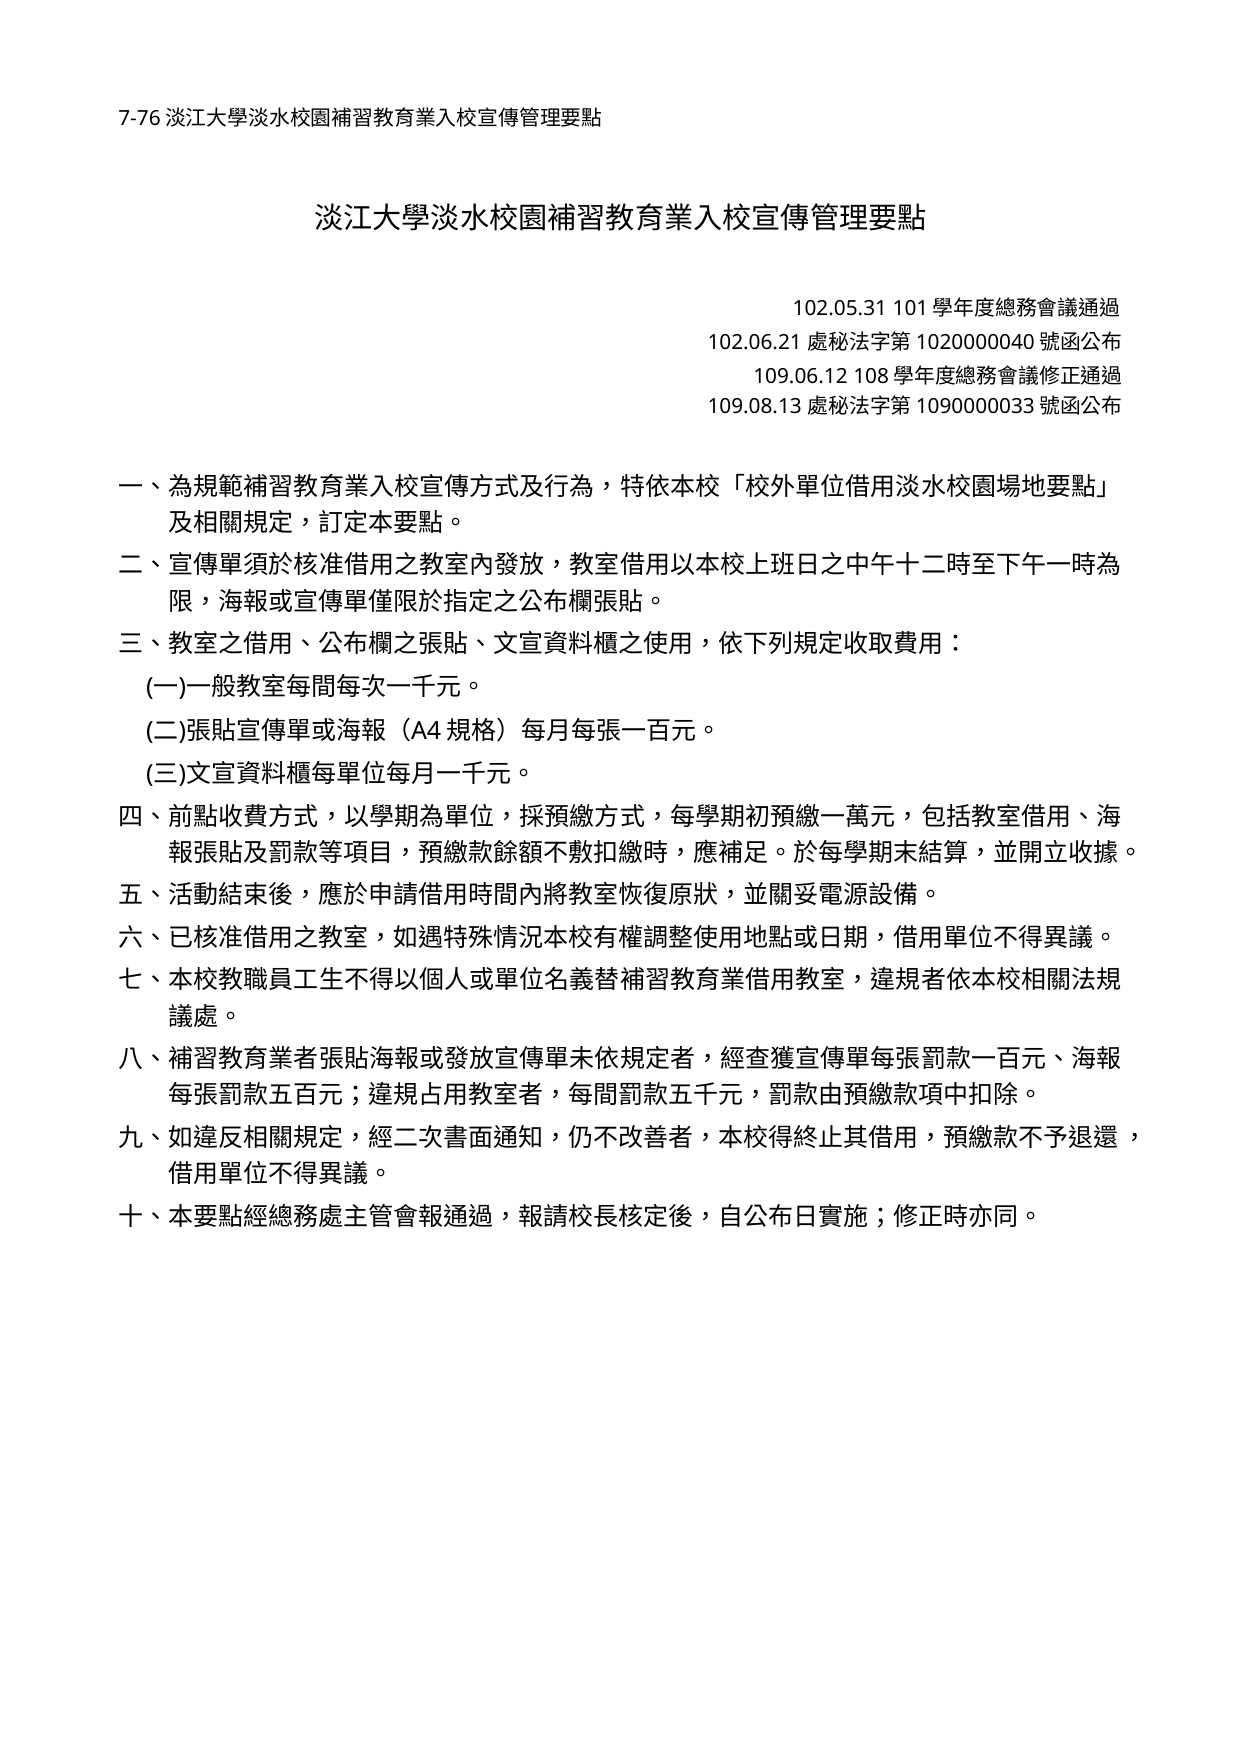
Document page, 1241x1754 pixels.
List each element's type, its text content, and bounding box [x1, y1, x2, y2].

text 一、為規範補習教育業入校宣傳方式及行為，特依本校「校外單位借用淡水校園場地要點」及相關規定，訂定本要點。 [118, 466, 1122, 538]
text (二)張貼宣傳單或海報（A4規格）每月每張一百元。 [146, 710, 1122, 747]
text 二、宣傳單須於核准借用之教室內發放，教室借用以本校上班日之中午十二時至下午一時為限，海報或宣傳單僅限於指定之公布欄張貼。 [118, 545, 1122, 617]
text (三)文宣資料櫃每單位每月一千元。 [146, 753, 1122, 790]
text 五、活動結束後，應於申請借用時間內將教室恢復原狀，並關妥電源設備。 [118, 875, 1122, 911]
text 102.05.31 101學年度總務會議通過 [118, 291, 1120, 321]
text (一)一般教室每間每次一千元。 [146, 666, 1122, 703]
text 淡江大學淡水校園補習教育業入校宣傳管理要點 [118, 178, 1122, 253]
text 109.06.12 108學年度總務會議修正通過 [118, 359, 1122, 389]
text 102.06.21 處秘法字第1020000040號函公布 [118, 321, 1122, 359]
text 109.08.13 處秘法字第1090000033號函公布 [118, 389, 1122, 419]
text 八、補習教育業者張貼海報或發放宣傳單未依規定者，經查獲宣傳單每張罰款一百元、海報每張罰款五百元；違規占用教室者，每間罰款五千元，罰款由預繳款項中扣除。 [118, 1038, 1122, 1111]
text 十、本要點經總務處主管會報通過，報請校長核定後，自公布日實施；修正時亦同。 [118, 1196, 1122, 1233]
text 六、已核准借用之教室，如遇特殊情況本校有權調整使用地點或日期，借用單位不得異議。 [118, 917, 1122, 953]
text 九、如違反相關規定，經二次書面通知，仍不改善者，本校得終止其借用，預繳款不予退還，借用單位不得異議。 [118, 1117, 1122, 1190]
text 七、本校教職員工生不得以個人或單位名義替補習教育業借用教室，違規者依本校相關法規議處。 [118, 960, 1122, 1032]
text 四、前點收費方式，以學期為單位，採預繳方式，每學期初預繳一萬元，包括教室借用、海報張貼及罰款等項目，預繳款餘額不敷扣繳時，應補足。於每學期末結算，並開立收據。 [118, 796, 1122, 868]
text 三、教室之借用、公布欄之張貼、文宣資料櫃之使用，依下列規定收取費用： [118, 623, 1122, 660]
